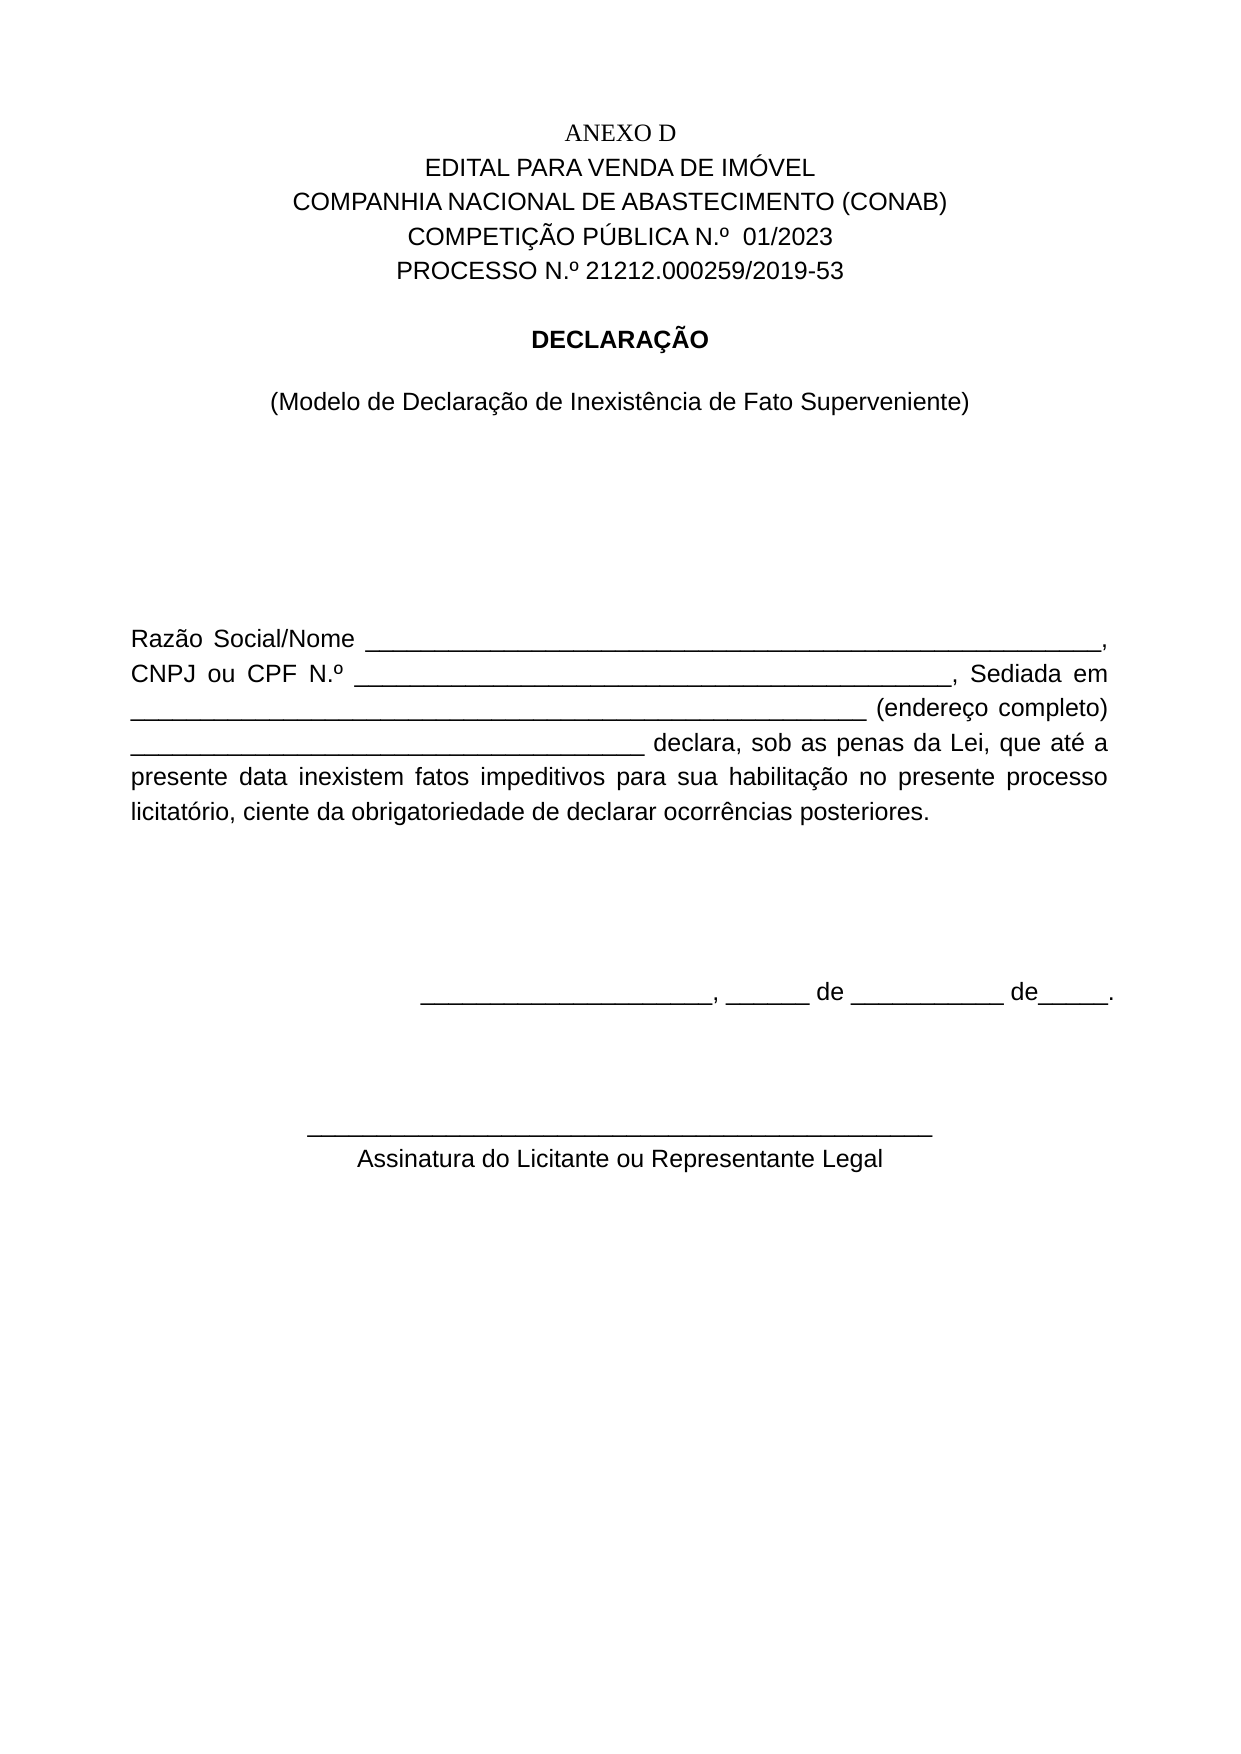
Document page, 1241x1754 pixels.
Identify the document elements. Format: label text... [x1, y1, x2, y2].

text _____________________________________________ [124, 1109, 1116, 1138]
text DECLARAÇÃO [118, 325, 1122, 354]
text COMPETIÇÃO PÚBLICA N.º 01/2023 PROCESSO N.º 21212.000259/2019-53 [124, 222, 1116, 285]
text COMPANHIA NACIONAL DE ABASTECIMENTO (CONAB) [124, 187, 1116, 216]
text _____________________, ______ de ___________ de_____. [124, 976, 1116, 1005]
text (Modelo de Declaração de Inexistência de Fato Superveniente) [131, 387, 1109, 415]
text Razão Social/Nome _____________________________________________________, CNPJ ou CPF N.º ___________________________________________, Sediada em _____________________________________________________ (endereço completo) _____________________________________ declara, sob as penas da Lei, que até a presente data inexistem fatos impeditivos para sua habilitação no presente processo licitatório, ciente da obrigatoriedade de declarar ocorrências posteriores. [131, 624, 1109, 826]
text ANEXO D [124, 118, 1116, 147]
text EDITAL PARA VENDA DE IMÓVEL [124, 153, 1116, 181]
text Assinatura do Licitante ou Representante Legal [124, 1143, 1116, 1172]
